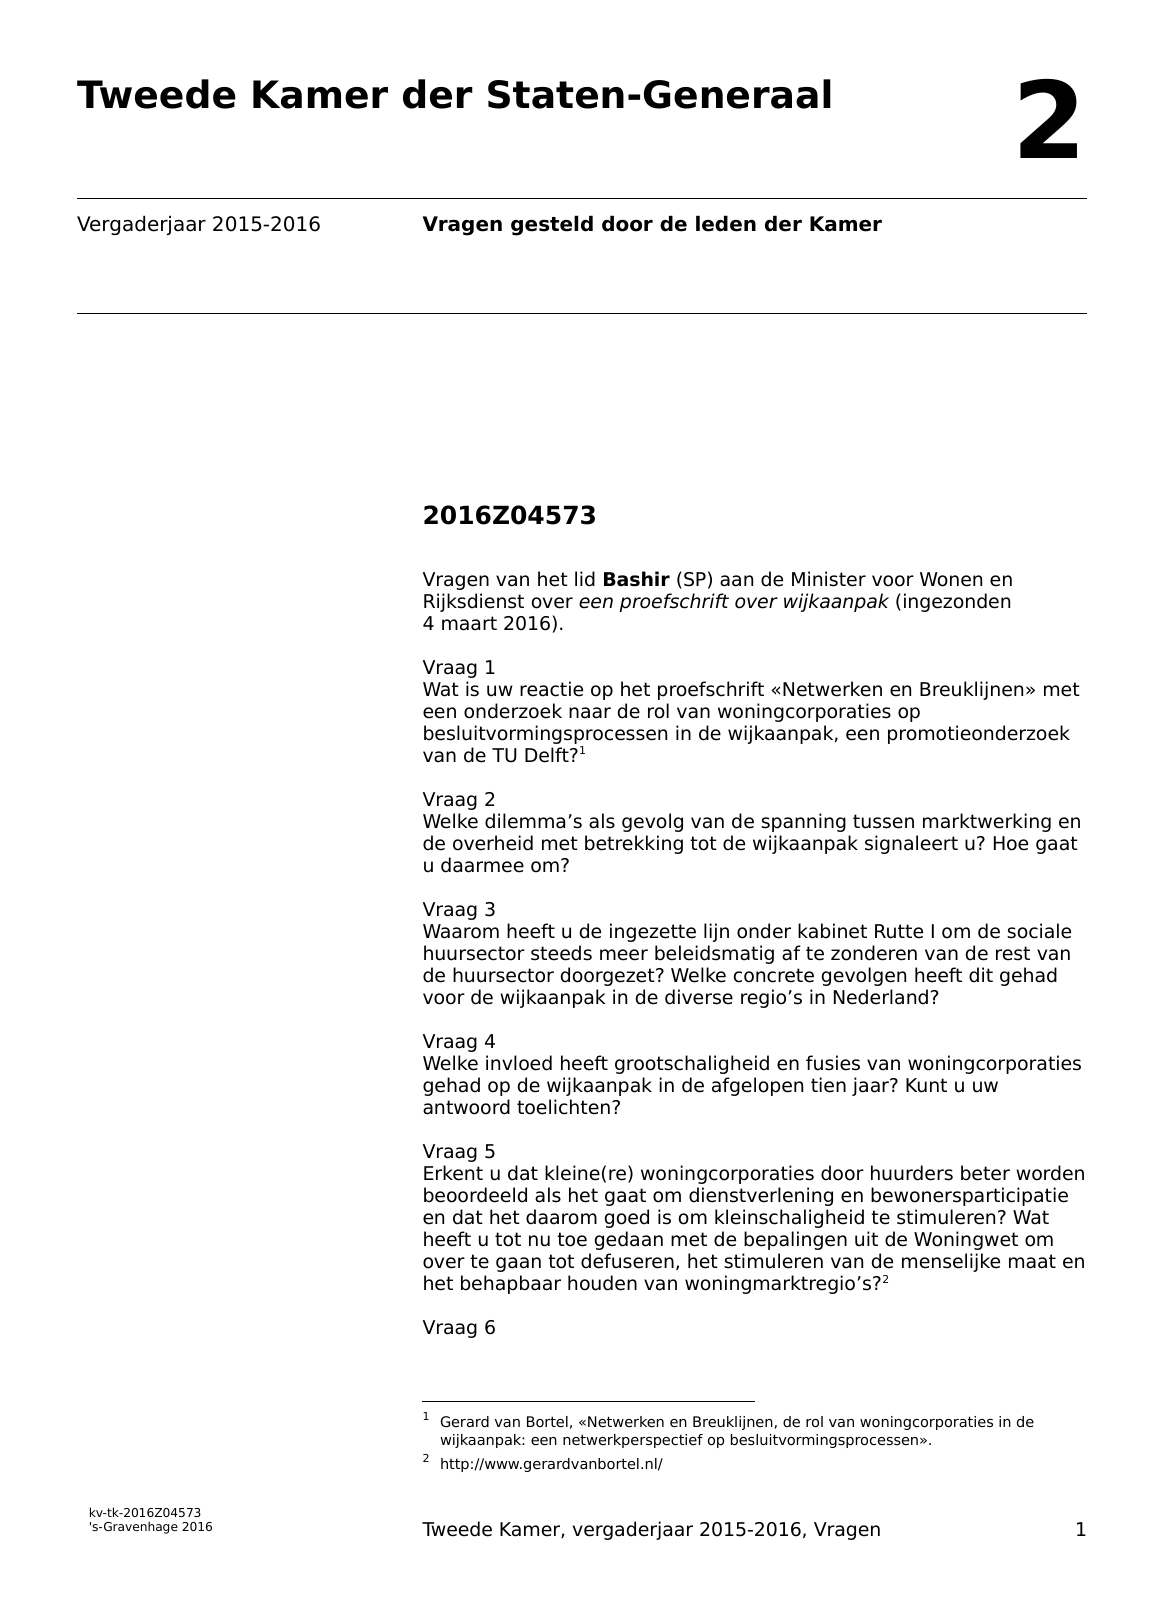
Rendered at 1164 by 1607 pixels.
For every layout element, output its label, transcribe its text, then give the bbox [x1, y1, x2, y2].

text 's-Gravenhage 2016 [88, 1520, 323, 1534]
table_cell Vragen gesteld door de leden der Kamer [422, 199, 1087, 313]
text http://www.gerardvanbortel.nl/ [422, 1452, 1087, 1474]
text Wat is uw reactie op het proefschrift «Netwerken en Breuklijnen» met een onderzoek naar de rol van woningcorporaties op besluitvormingsprocessen in de wijkaanpak, een promotieonderzoek van de TU Delft? [422, 679, 1087, 767]
text Gerard van Bortel, «Netwerken en Breuklijnen, de rol van woningcorporaties in de wijkaanpak: een netwerkperspectief op besluitvormingsprocessen». [422, 1410, 1087, 1449]
text Vraag 4 [422, 1031, 1087, 1053]
table_cell Vergaderjaar 2015-2016 [77, 199, 422, 313]
text kv-tk-2016Z04573 [88, 1506, 323, 1520]
text Vraag 5 [422, 1141, 1087, 1163]
text Welke dilemma’s als gevolg van de spanning tussen marktwerking en de overheid met betrekking tot de wijkaanpak signaleert u? Hoe gaat u daarmee om? [422, 811, 1087, 877]
text Waarom heeft u de ingezette lijn onder kabinet Rutte I om de sociale huursector steeds meer beleidsmatig af te zonderen van de rest van de huursector doorgezet? Welke concrete gevolgen heeft dit gehad voor de wijkaanpak in de diverse regio’s in Nederland? [422, 921, 1087, 1009]
text Vraag 2 [422, 789, 1087, 811]
text Vraag 6 [422, 1317, 1087, 1339]
text 2016Z04573 [422, 501, 1087, 531]
text Welke invloed heeft grootschaligheid en fusies van woningcorporaties gehad op de wijkaanpak in de afgelopen tien jaar? Kunt u uw antwoord toelichten? [422, 1053, 1087, 1119]
text Vragen van het lid Bashir (SP) aan de Minister voor Wonen en Rijksdienst over een proefschrift over wijkaanpak (ingezonden 4 maart 2016). [422, 569, 1087, 635]
text Vraag 3 [422, 899, 1087, 921]
table_header Tweede Kamer der Staten-Generaal [77, 59, 886, 198]
text Erkent u dat kleine(re) woningcorporaties door huurders beter worden beoordeeld als het gaat om dienstverlening en bewonersparticipatie en dat het daarom goed is om kleinschaligheid te stimuleren? Wat heeft u tot nu toe gedaan met de bepalingen uit de Woningwet om over te gaan tot defuseren, het stimuleren van de menselijke maat en het behapbaar houden van woningmarktregio’s? [422, 1163, 1087, 1295]
text Vraag 1 [422, 657, 1087, 679]
table_header 2 [886, 59, 1087, 198]
